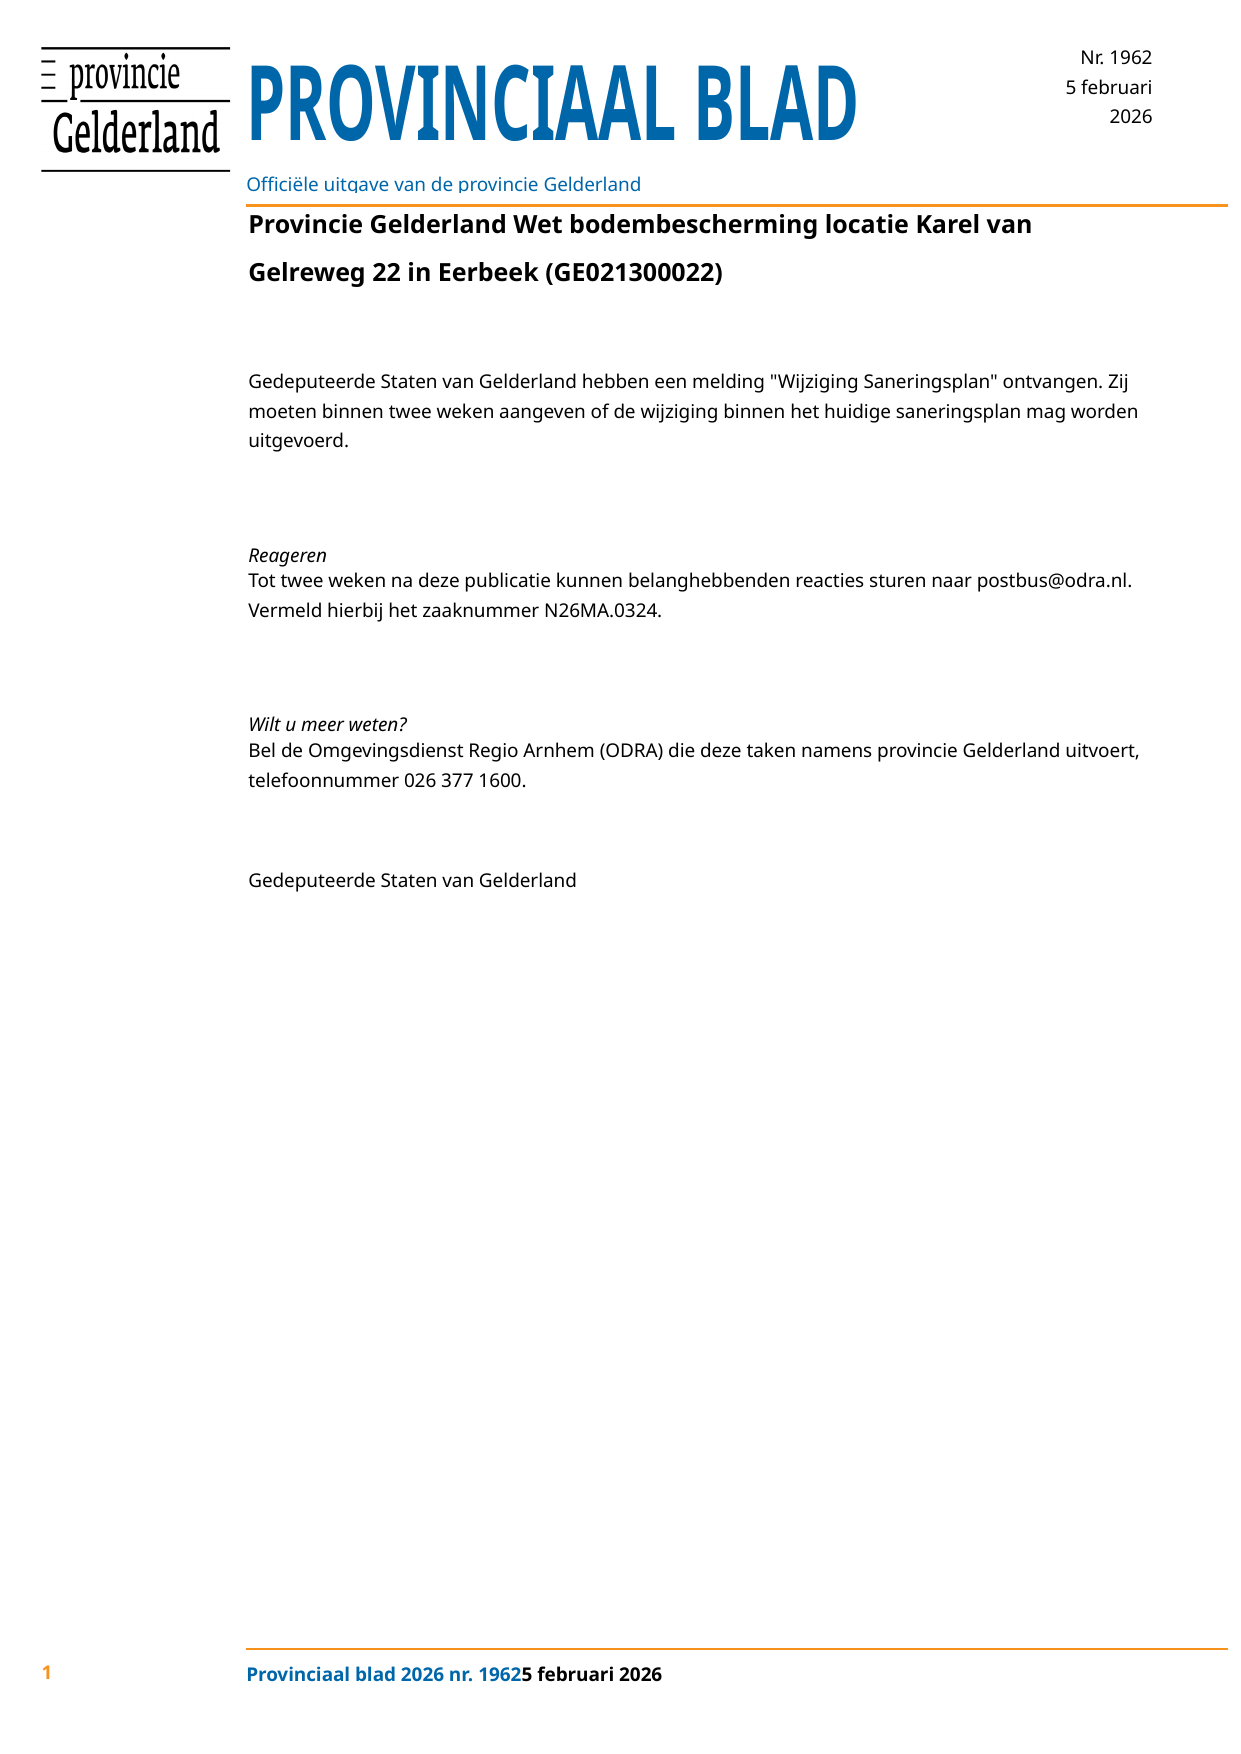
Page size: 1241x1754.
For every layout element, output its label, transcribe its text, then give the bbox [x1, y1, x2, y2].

text Gedeputeerde Staten van Gelderland [248, 868, 1152, 893]
text Bel de Omgevingsdienst Regio Arnhem (ODRA) die deze taken namens provincie Gelderland uitvoert, telefoonnummer 026 377 1600. [248, 737, 1152, 793]
text Tot twee weken na deze publicatie kunnen belanghebbenden reacties sturen naar postbus@odra.nl. Vermeld hierbij het zaaknummer N26MA.0324. [248, 568, 1152, 623]
picture [41, 47, 231, 172]
text Wilt u meer weten? [248, 712, 1152, 737]
text Provincie Gelderland Wet bodembescherming locatie Karel van Gelreweg 22 in Eerbeek (GE021300022) [248, 207, 1152, 288]
text Gedeputeerde Staten van Gelderland hebben een melding "Wijziging Saneringsplan" ontvangen. Zij moeten binnen twee weken aangeven of de wijziging binnen het huidige saneringsplan mag worden uitgevoerd. [248, 368, 1152, 453]
text Reageren [248, 542, 1152, 568]
